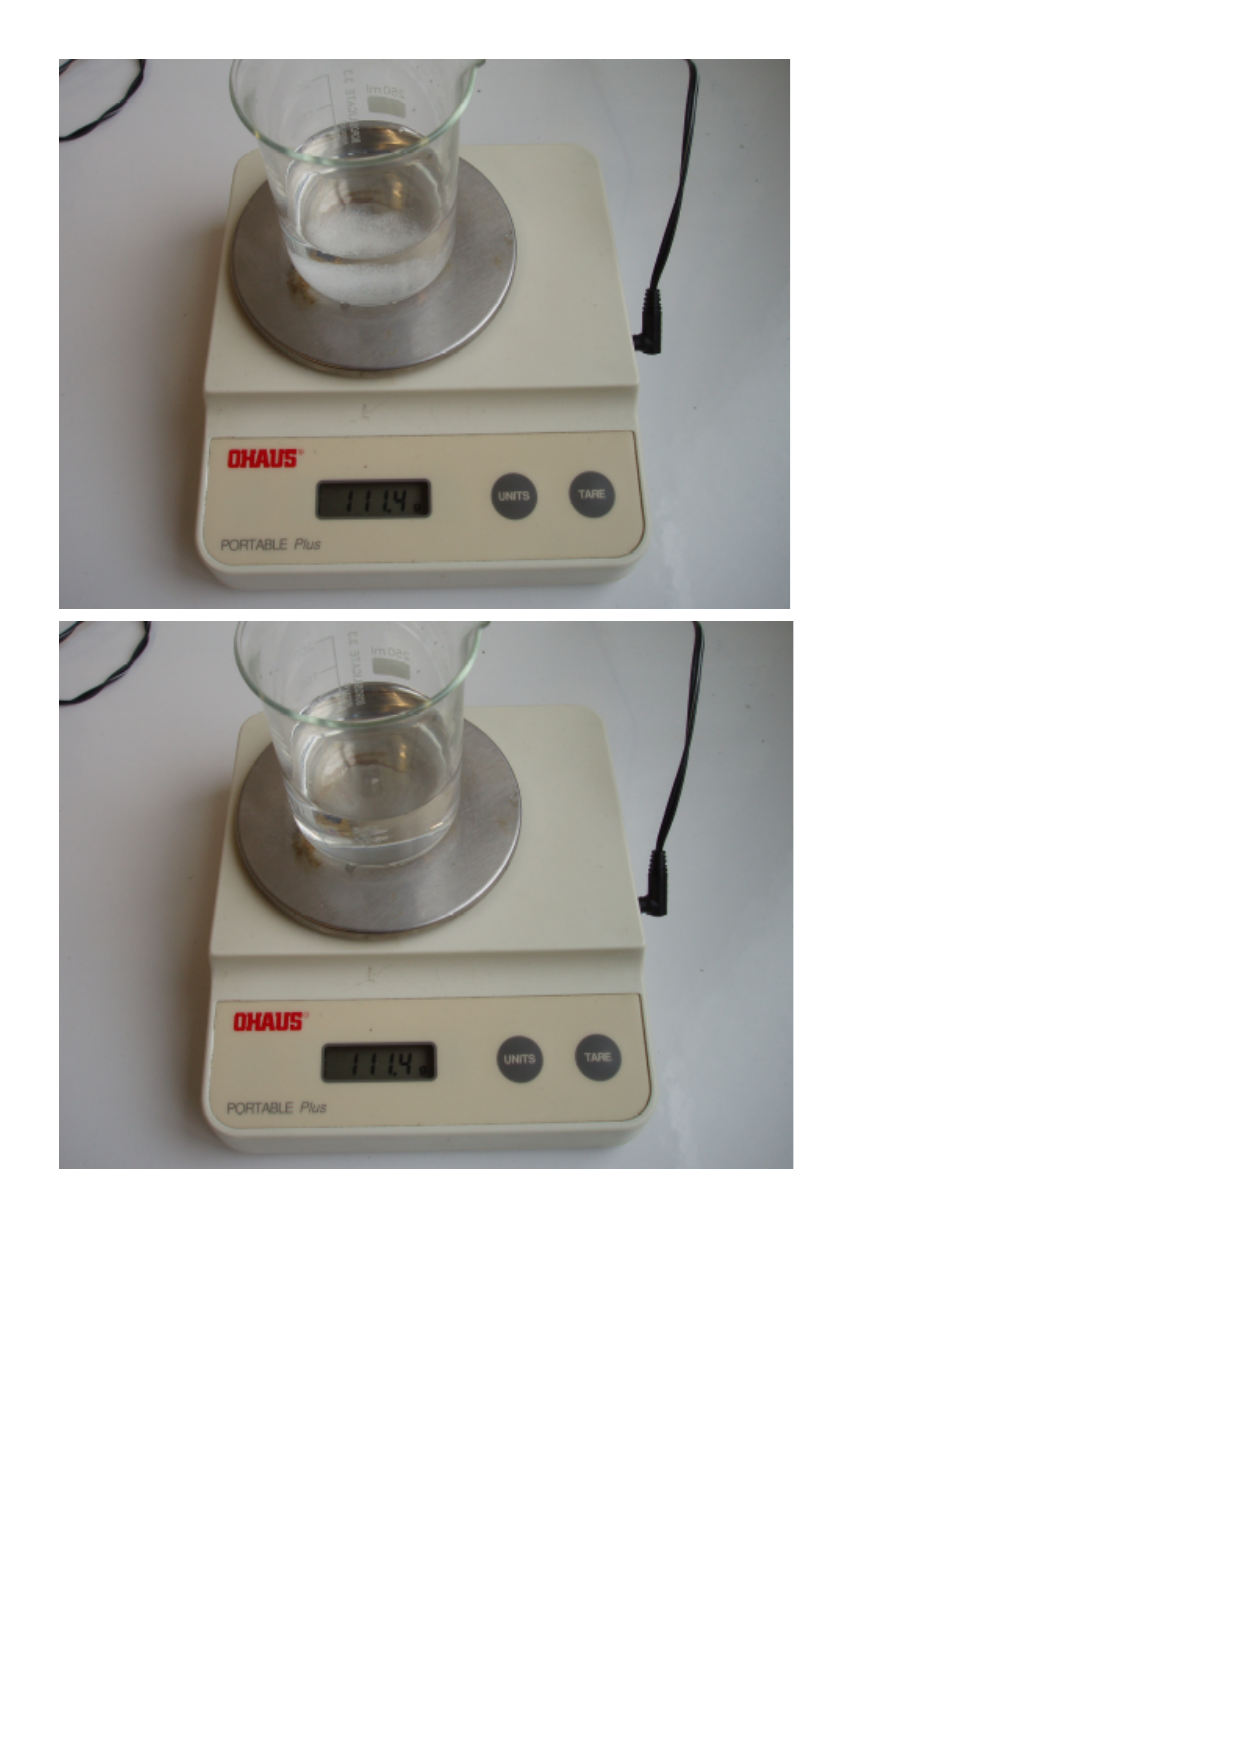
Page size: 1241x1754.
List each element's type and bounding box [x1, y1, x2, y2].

picture [59, 59, 791, 609]
picture [59, 621, 794, 1169]
